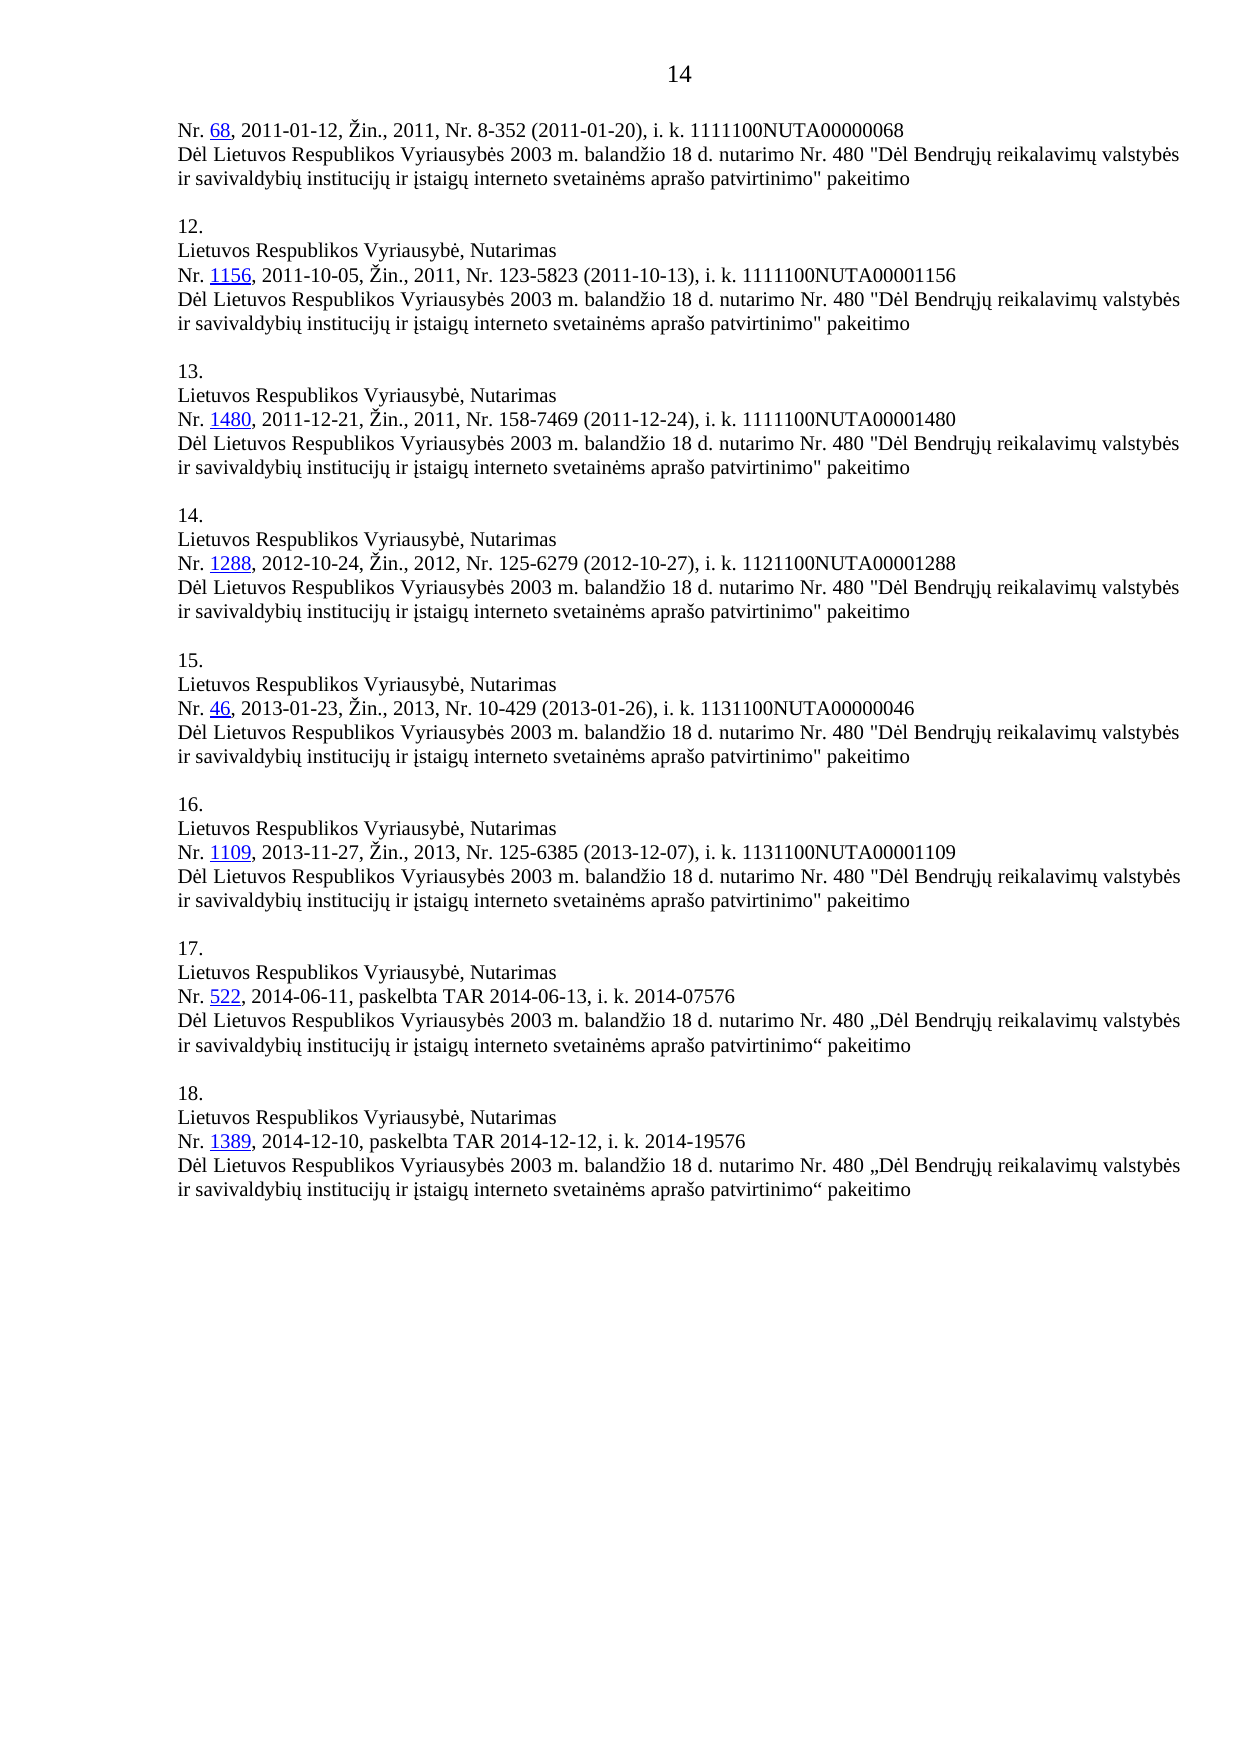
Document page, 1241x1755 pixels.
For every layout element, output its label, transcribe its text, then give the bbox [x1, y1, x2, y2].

text Lietuvos Respublikos Vyriausybė, Nutarimas [177, 816, 1181, 840]
text Dėl Lietuvos Respublikos Vyriausybės 2003 m. balandžio 18 d. nutarimo Nr. 480 "Dėl Bendrųjų reikalavimų valstybės ir savivaldybių institucijų ir įstaigų interneto svetainėms aprašo patvirtinimo" pakeitimo [177, 864, 1181, 912]
text 12. [177, 214, 1181, 238]
text Nr. 1288, 2012-10-24, Žin., 2012, Nr. 125-6279 (2012-10-27), i. k. 1121100NUTA00001288 [177, 551, 1181, 575]
text Dėl Lietuvos Respublikos Vyriausybės 2003 m. balandžio 18 d. nutarimo Nr. 480 „Dėl Bendrųjų reikalavimų valstybės ir savivaldybių institucijų ir įstaigų interneto svetainėms aprašo patvirtinimo“ pakeitimo [177, 1008, 1181, 1057]
text Nr. 46, 2013-01-23, Žin., 2013, Nr. 10-429 (2013-01-26), i. k. 1131100NUTA00000046 [177, 696, 1181, 720]
text Nr. 1156, 2011-10-05, Žin., 2011, Nr. 123-5823 (2011-10-13), i. k. 1111100NUTA00001156 [177, 262, 1181, 287]
text 14. [177, 503, 1181, 527]
text 13. [177, 359, 1181, 383]
text Nr. 1389, 2014-12-10, paskelbta TAR 2014-12-12, i. k. 2014-19576 [177, 1129, 1181, 1153]
text Dėl Lietuvos Respublikos Vyriausybės 2003 m. balandžio 18 d. nutarimo Nr. 480 "Dėl Bendrųjų reikalavimų valstybės ir savivaldybių institucijų ir įstaigų interneto svetainėms aprašo patvirtinimo" pakeitimo [177, 287, 1181, 335]
text 16. [177, 792, 1181, 816]
text Lietuvos Respublikos Vyriausybė, Nutarimas [177, 960, 1181, 984]
text Lietuvos Respublikos Vyriausybė, Nutarimas [177, 672, 1181, 696]
text Lietuvos Respublikos Vyriausybė, Nutarimas [177, 238, 1181, 262]
text Nr. 68, 2011-01-12, Žin., 2011, Nr. 8-352 (2011-01-20), i. k. 1111100NUTA00000068 [177, 118, 1181, 142]
text Lietuvos Respublikos Vyriausybė, Nutarimas [177, 1105, 1181, 1129]
text 15. [177, 647, 1181, 672]
text Nr. 522, 2014-06-11, paskelbta TAR 2014-06-13, i. k. 2014-07576 [177, 984, 1181, 1008]
text Dėl Lietuvos Respublikos Vyriausybės 2003 m. balandžio 18 d. nutarimo Nr. 480 "Dėl Bendrųjų reikalavimų valstybės ir savivaldybių institucijų ir įstaigų interneto svetainėms aprašo patvirtinimo" pakeitimo [177, 142, 1181, 190]
text Dėl Lietuvos Respublikos Vyriausybės 2003 m. balandžio 18 d. nutarimo Nr. 480 "Dėl Bendrųjų reikalavimų valstybės ir savivaldybių institucijų ir įstaigų interneto svetainėms aprašo patvirtinimo" pakeitimo [177, 431, 1181, 479]
text Nr. 1480, 2011-12-21, Žin., 2011, Nr. 158-7469 (2011-12-24), i. k. 1111100NUTA00001480 [177, 407, 1181, 431]
text Lietuvos Respublikos Vyriausybė, Nutarimas [177, 527, 1181, 551]
text Dėl Lietuvos Respublikos Vyriausybės 2003 m. balandžio 18 d. nutarimo Nr. 480 "Dėl Bendrųjų reikalavimų valstybės ir savivaldybių institucijų ir įstaigų interneto svetainėms aprašo patvirtinimo" pakeitimo [177, 720, 1181, 768]
text Dėl Lietuvos Respublikos Vyriausybės 2003 m. balandžio 18 d. nutarimo Nr. 480 "Dėl Bendrųjų reikalavimų valstybės ir savivaldybių institucijų ir įstaigų interneto svetainėms aprašo patvirtinimo" pakeitimo [177, 575, 1181, 623]
text 18. [177, 1081, 1181, 1105]
text Dėl Lietuvos Respublikos Vyriausybės 2003 m. balandžio 18 d. nutarimo Nr. 480 „Dėl Bendrųjų reikalavimų valstybės ir savivaldybių institucijų ir įstaigų interneto svetainėms aprašo patvirtinimo“ pakeitimo [177, 1153, 1181, 1201]
text Lietuvos Respublikos Vyriausybė, Nutarimas [177, 383, 1181, 407]
text Nr. 1109, 2013-11-27, Žin., 2013, Nr. 125-6385 (2013-12-07), i. k. 1131100NUTA00001109 [177, 840, 1181, 864]
text 17. [177, 936, 1181, 960]
